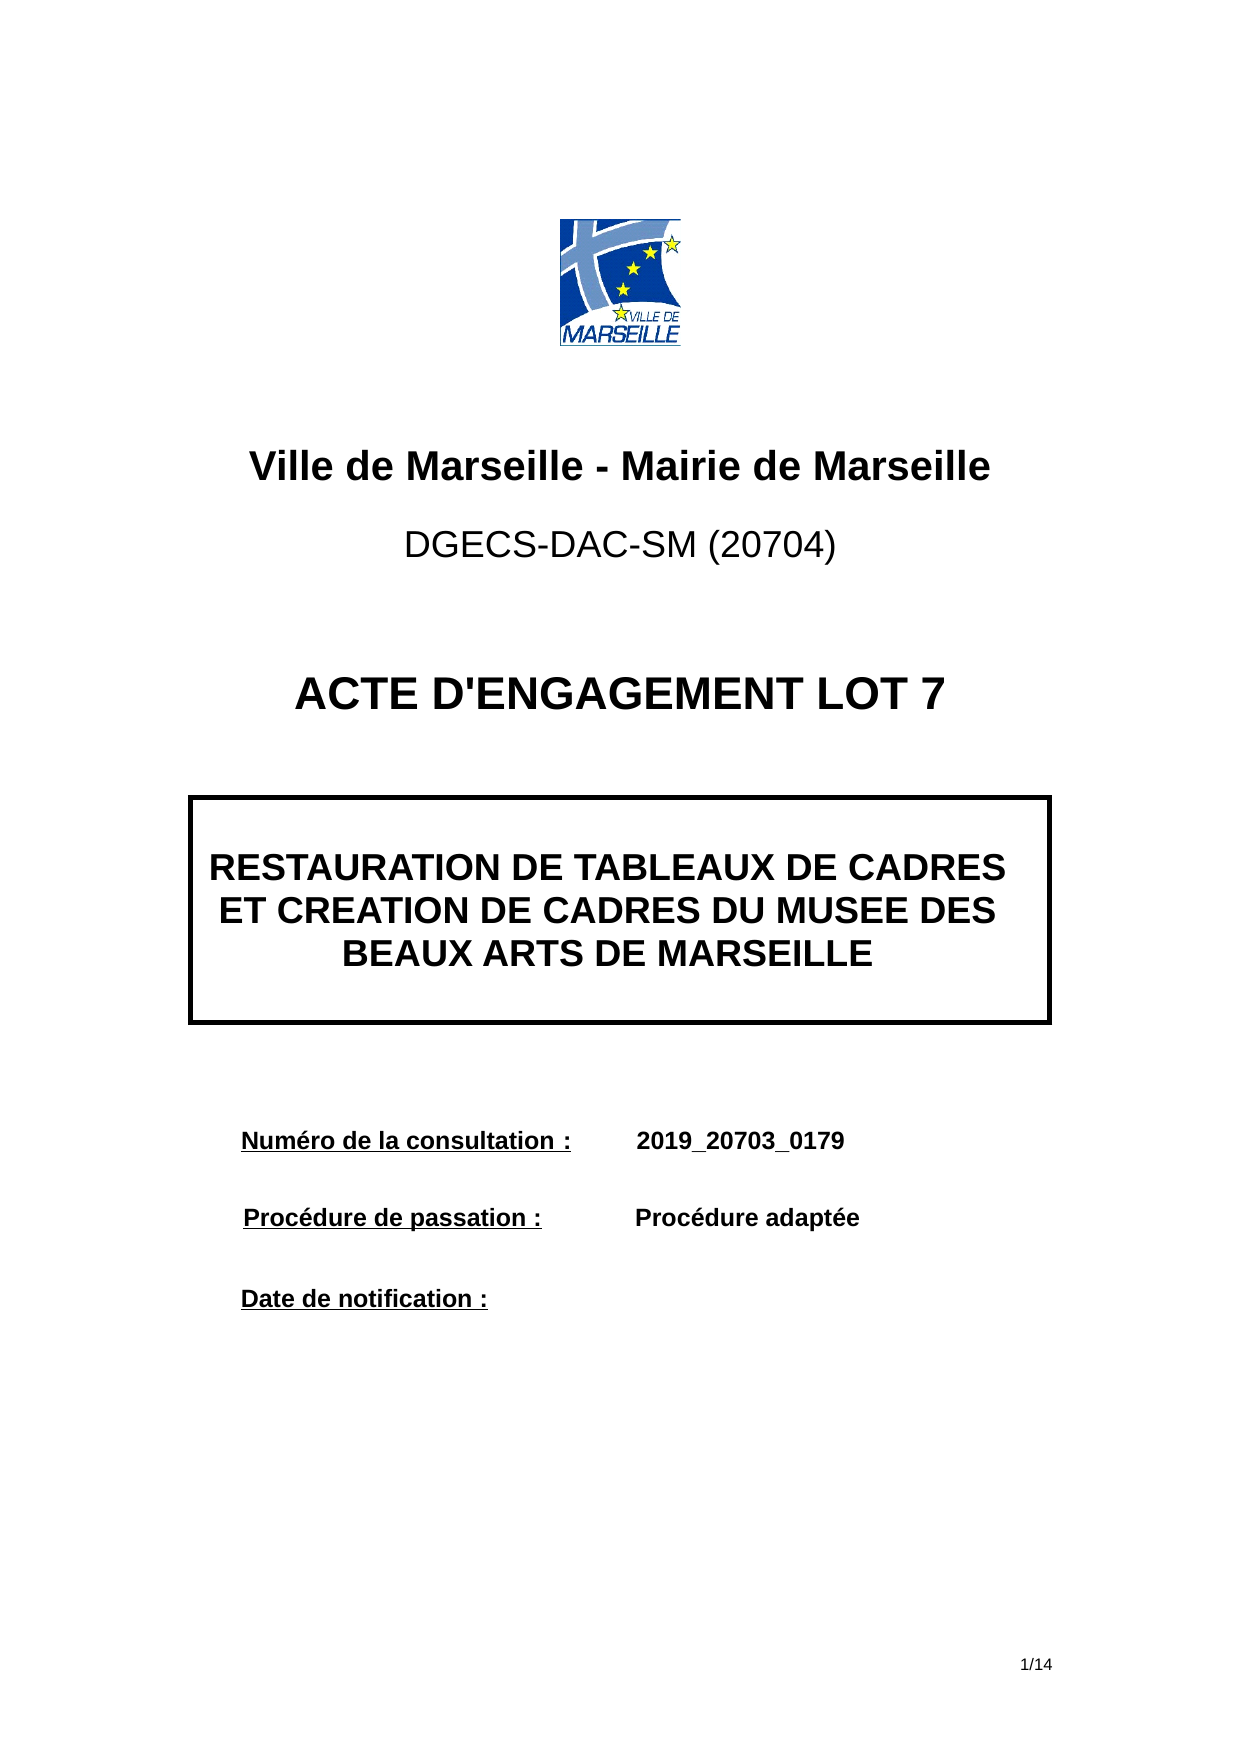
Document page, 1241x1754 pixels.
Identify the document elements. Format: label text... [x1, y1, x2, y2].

text Ville de Marseille - Mairie de Marseille [188, 441, 1052, 489]
text Numéro de la consultation : 2019_20703_0179 [241, 1126, 1052, 1155]
text DGECS-DAC-SM (20704) [188, 523, 1052, 566]
text ACTE D'ENGAGEMENT LOT 7 [188, 667, 1052, 719]
text RESTAURATION DE TABLEAUX DE CADRES ET CREATION DE CADRES DU MUSEE DES BEAUX ARTS DE MARSEILLE [193, 838, 1047, 975]
text Procédure de passation : Procédure adaptée [243, 1203, 1052, 1231]
text Date de notification : [241, 1284, 1052, 1313]
